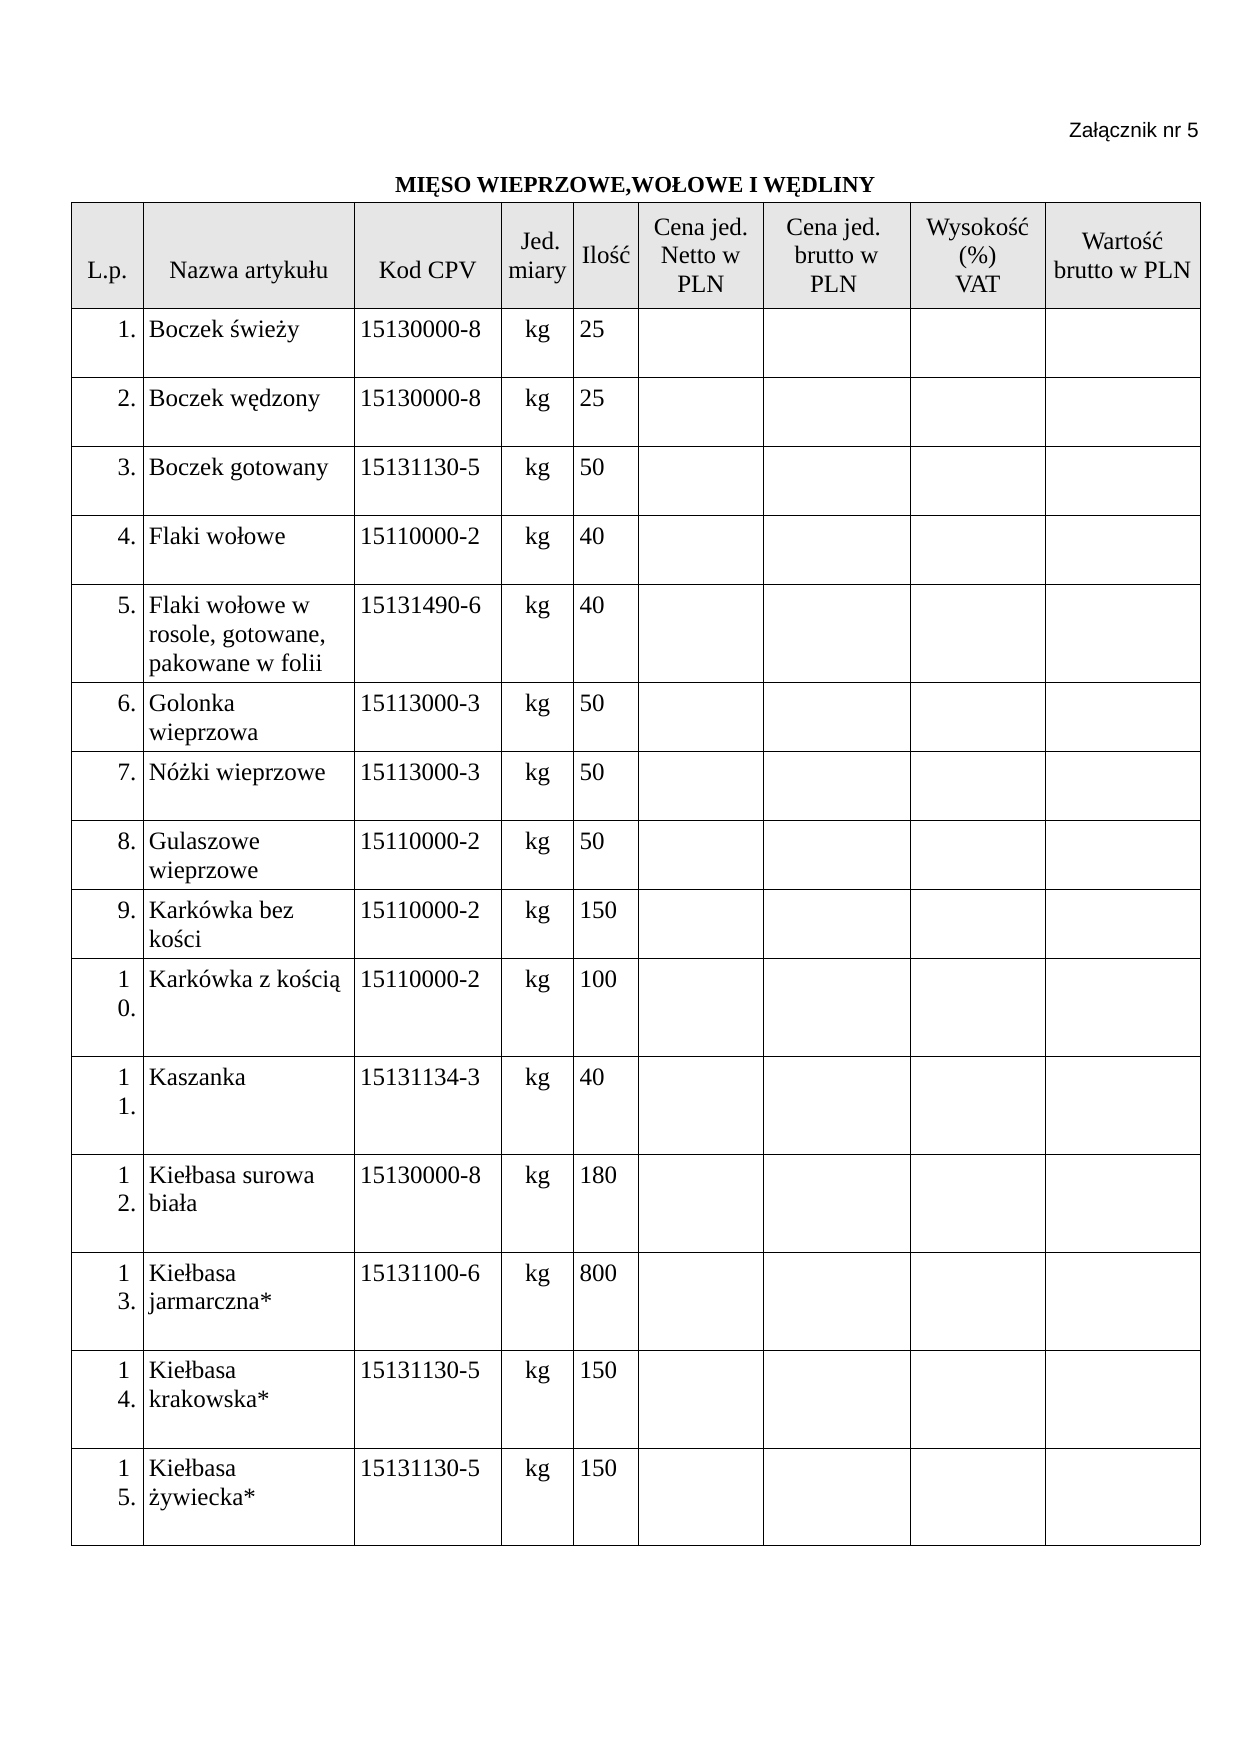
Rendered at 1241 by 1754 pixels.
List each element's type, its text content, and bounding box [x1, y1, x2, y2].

table_cell [72, 1155, 143, 1252]
table_cell [72, 890, 143, 958]
table_cell 15131130-5 [355, 1449, 501, 1545]
table_cell [639, 309, 763, 377]
table_header Kod CPV [355, 203, 501, 308]
table_cell Kiełbasa żywiecka* [144, 1449, 354, 1545]
table_cell [72, 1351, 143, 1447]
table_cell 150 [574, 1449, 638, 1545]
table_cell [639, 585, 763, 682]
table_cell kg [502, 1155, 573, 1252]
table_cell [1046, 821, 1200, 889]
table_cell [764, 516, 910, 584]
table_cell [764, 752, 910, 820]
table_cell [911, 752, 1045, 820]
table_cell kg [502, 1351, 573, 1447]
table_cell Boczek wędzony [144, 378, 354, 446]
text MIĘSO WIEPRZOWE,WOŁOWE I WĘDLINY [71, 172, 1198, 198]
table_cell [639, 1449, 763, 1545]
table_cell [911, 1057, 1045, 1154]
table_cell kg [502, 959, 573, 1056]
table_cell [72, 378, 143, 446]
table_cell 15113000-3 [355, 752, 501, 820]
table_cell kg [502, 752, 573, 820]
table_cell Boczek świeży [144, 309, 354, 377]
table_cell [911, 1351, 1045, 1447]
table_cell [764, 1449, 910, 1545]
table_cell 25 [574, 309, 638, 377]
table_cell [1046, 890, 1200, 958]
table_cell 15131130-5 [355, 447, 501, 515]
table_header Cena jed. brutto w PLN [764, 203, 910, 308]
table_cell [639, 1057, 763, 1154]
table_cell [1046, 516, 1200, 584]
table_header Nazwa artykułu [144, 203, 354, 308]
table_cell [911, 683, 1045, 751]
table_cell 40 [574, 1057, 638, 1154]
table_cell [764, 447, 910, 515]
table_cell Boczek gotowany [144, 447, 354, 515]
table_cell [1046, 959, 1200, 1056]
table_cell Kiełbasa surowa biała [144, 1155, 354, 1252]
table_cell [764, 890, 910, 958]
table_cell [1046, 683, 1200, 751]
table_cell [72, 516, 143, 584]
table_cell 15110000-2 [355, 821, 501, 889]
table_cell 15130000-8 [355, 378, 501, 446]
table_cell 100 [574, 959, 638, 1056]
table_cell [764, 683, 910, 751]
table_cell [911, 447, 1045, 515]
table_cell kg [502, 683, 573, 751]
table_cell [1046, 1351, 1200, 1447]
table_cell Karkówka z kością [144, 959, 354, 1056]
table_cell 15130000-8 [355, 309, 501, 377]
table_cell Flaki wołowe [144, 516, 354, 584]
table_cell Kiełbasa jarmarczna* [144, 1253, 354, 1349]
table_cell Golonka wieprzowa [144, 683, 354, 751]
table_cell [639, 752, 763, 820]
table_cell [72, 585, 143, 682]
table_cell 15131490-6 [355, 585, 501, 682]
table_cell [1046, 1155, 1200, 1252]
table_cell [1046, 447, 1200, 515]
table_cell Flaki wołowe w rosole, gotowane, pakowane w folii [144, 585, 354, 682]
table_cell 180 [574, 1155, 638, 1252]
table_cell 50 [574, 752, 638, 820]
table_cell [72, 447, 143, 515]
table_cell [1046, 378, 1200, 446]
table_cell 15131130-5 [355, 1351, 501, 1447]
table_cell [1046, 309, 1200, 377]
table_cell [72, 959, 143, 1056]
table_cell [764, 1155, 910, 1252]
table_cell [72, 1449, 143, 1545]
table_cell kg [502, 309, 573, 377]
table_cell [764, 821, 910, 889]
table_cell [1046, 752, 1200, 820]
table_cell Karkówka bez kości [144, 890, 354, 958]
table_cell 40 [574, 585, 638, 682]
table_cell [72, 752, 143, 820]
table_cell [911, 1253, 1045, 1349]
table_cell 15113000-3 [355, 683, 501, 751]
table_cell [764, 959, 910, 1056]
table_cell [1046, 1449, 1200, 1545]
table_cell [911, 821, 1045, 889]
table_cell [1046, 585, 1200, 682]
table_header Jed. miary [502, 203, 573, 308]
table_cell [911, 959, 1045, 1056]
table_cell kg [502, 1057, 573, 1154]
table_cell [72, 1253, 143, 1349]
table_cell [911, 585, 1045, 682]
table_cell 15130000-8 [355, 1155, 501, 1252]
table_cell Kaszanka [144, 1057, 354, 1154]
table_cell kg [502, 516, 573, 584]
table_cell [764, 309, 910, 377]
table_cell kg [502, 821, 573, 889]
table_cell [639, 821, 763, 889]
table_cell 800 [574, 1253, 638, 1349]
table_cell [764, 1057, 910, 1154]
table_cell 15131134-3 [355, 1057, 501, 1154]
table_header Ilość [574, 203, 638, 308]
table_cell [764, 1253, 910, 1349]
table_header Wartość brutto w PLN [1046, 203, 1200, 308]
table_cell [639, 447, 763, 515]
table_cell [911, 309, 1045, 377]
table_cell Nóżki wieprzowe [144, 752, 354, 820]
table_cell [911, 1449, 1045, 1545]
table_header Wysokość (%) VAT [911, 203, 1045, 308]
table_cell [1046, 1253, 1200, 1349]
table_cell kg [502, 1253, 573, 1349]
table_header L.p. [72, 203, 143, 308]
table_cell [911, 516, 1045, 584]
table_header Cena jed. Netto w PLN [639, 203, 763, 308]
table_cell [764, 585, 910, 682]
table_cell 15110000-2 [355, 516, 501, 584]
table_cell [639, 959, 763, 1056]
table_cell [639, 683, 763, 751]
table_cell kg [502, 447, 573, 515]
table_cell [764, 1351, 910, 1447]
table_cell 150 [574, 890, 638, 958]
table_cell [72, 821, 143, 889]
table_cell [1046, 1057, 1200, 1154]
table_cell 150 [574, 1351, 638, 1447]
table_cell [764, 378, 910, 446]
table_cell 25 [574, 378, 638, 446]
table_cell [72, 1057, 143, 1154]
table_cell 15110000-2 [355, 959, 501, 1056]
table_cell [72, 309, 143, 377]
table_cell Gulaszowe wieprzowe [144, 821, 354, 889]
table_cell [911, 890, 1045, 958]
table_cell 15110000-2 [355, 890, 501, 958]
table_cell 40 [574, 516, 638, 584]
table_cell [639, 1155, 763, 1252]
table_cell kg [502, 1449, 573, 1545]
table_cell [639, 1351, 763, 1447]
table_cell [639, 1253, 763, 1349]
table_cell [639, 890, 763, 958]
table_cell kg [502, 585, 573, 682]
table_cell [639, 378, 763, 446]
table_cell kg [502, 890, 573, 958]
table_cell Kiełbasa krakowska* [144, 1351, 354, 1447]
table_cell kg [502, 378, 573, 446]
table_cell [911, 1155, 1045, 1252]
table_cell [911, 378, 1045, 446]
table_cell [72, 683, 143, 751]
table_cell 50 [574, 683, 638, 751]
table_cell 50 [574, 447, 638, 515]
table_cell 50 [574, 821, 638, 889]
table_cell 15131100-6 [355, 1253, 501, 1349]
table_cell [639, 516, 763, 584]
